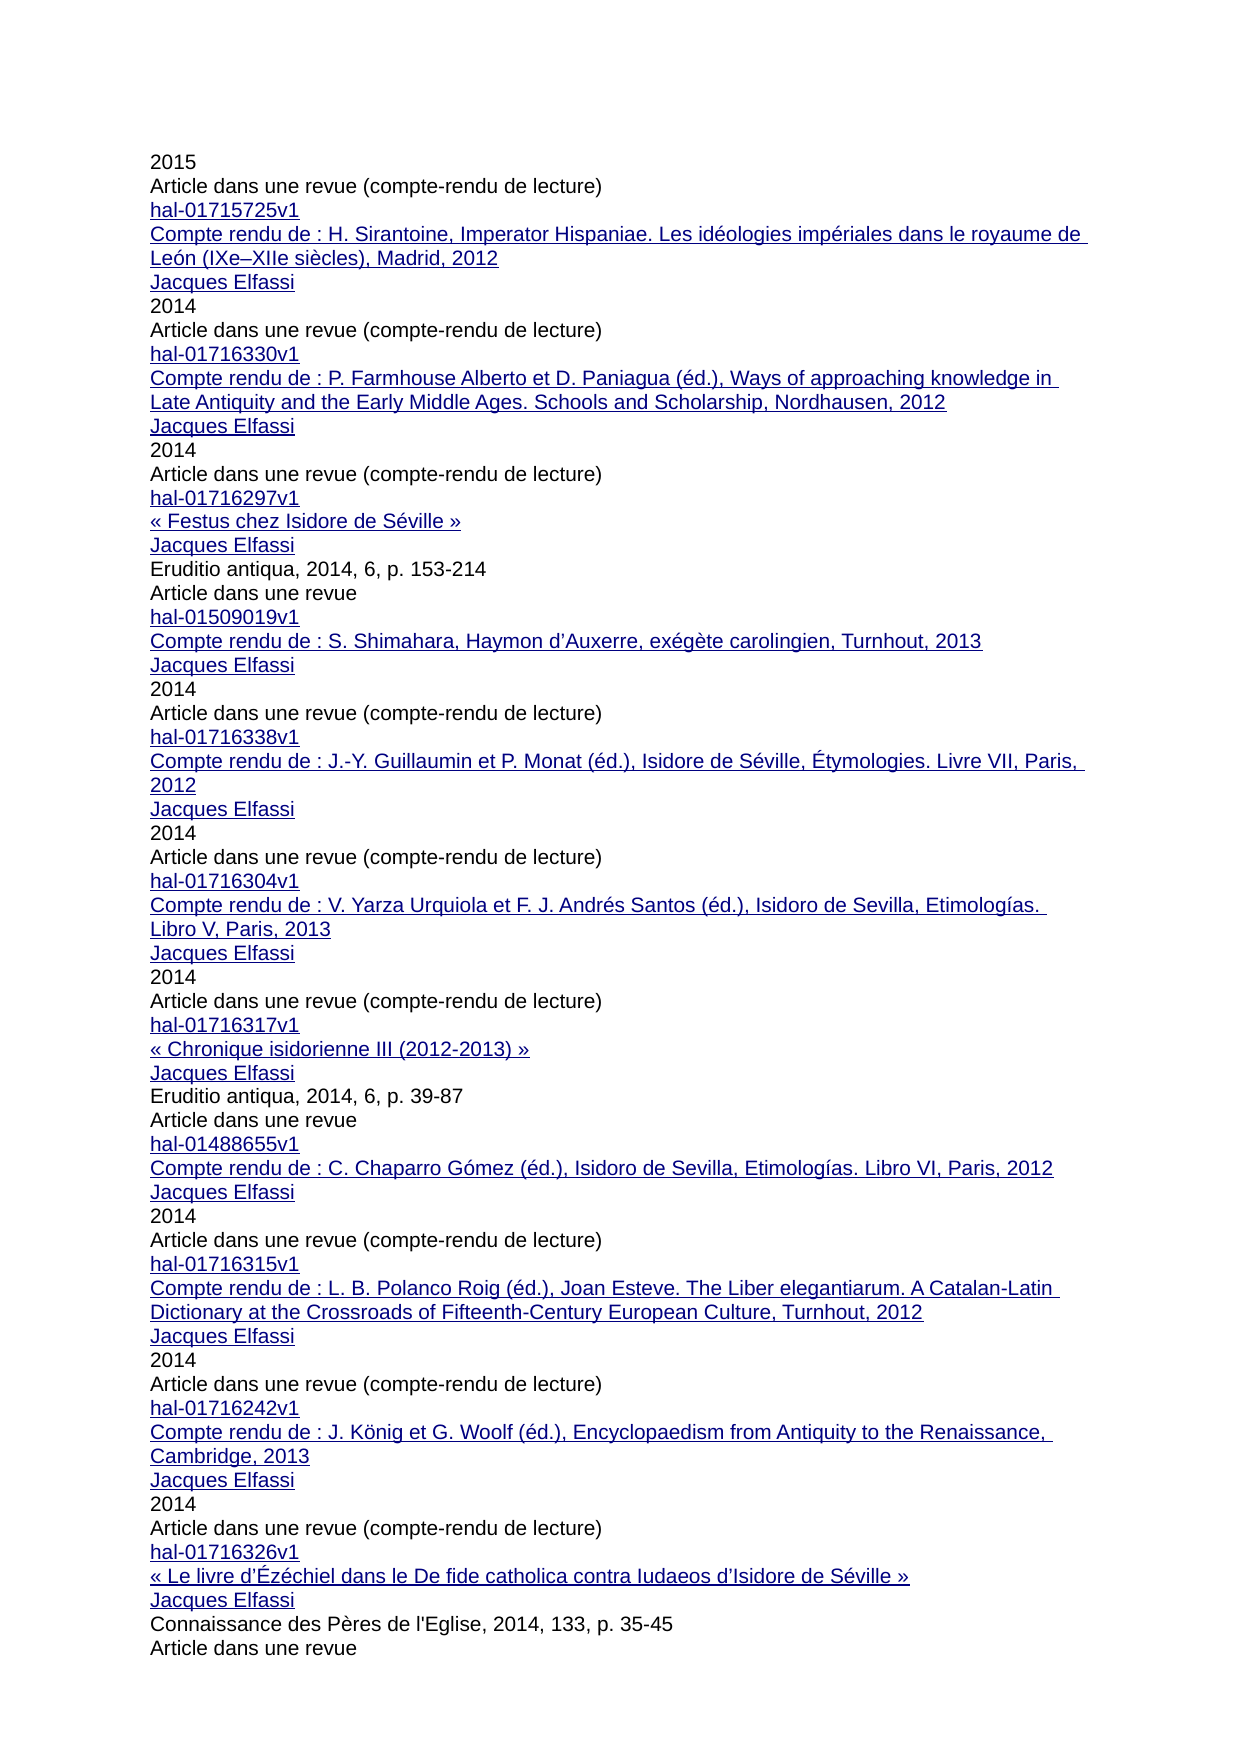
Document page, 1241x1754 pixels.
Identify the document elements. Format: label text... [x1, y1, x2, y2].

table_cell Compte rendu de : L. B. Polanco Roig (éd.), Joan Esteve. The Liber elegantiarum. A Catalan-Latin Dictionary at the Crossroads of Fifteenth-Century European Culture, Turnhout, 2012 Jacques Elfassi 2014 Article dans une revue (compte-rendu de lecture) hal-01716242v1 [150, 1276, 1090, 1420]
table_cell 2015 Article dans une revue (compte-rendu de lecture) hal-01715725v1 [150, 150, 1090, 222]
table_cell Compte rendu de : P. Farmhouse Alberto et D. Paniagua (éd.), Ways of approaching knowledge in Late Antiquity and the Early Middle Ages. Schools and Scholarship, Nordhausen, 2012 Jacques Elfassi 2014 Article dans une revue (compte-rendu de lecture) hal-01716297v1 [150, 366, 1090, 509]
table_cell Compte rendu de : C. Chaparro Gómez (éd.), Isidoro de Sevilla, Etimologías. Libro VI, Paris, 2012 Jacques Elfassi 2014 Article dans une revue (compte-rendu de lecture) hal-01716315v1 [150, 1156, 1090, 1276]
table_cell Compte rendu de : J.-Y. Guillaumin et P. Monat (éd.), Isidore de Séville, Étymologies. Livre VII, Paris, 2012 Jacques Elfassi 2014 Article dans une revue (compte-rendu de lecture) hal-01716304v1 [150, 749, 1090, 893]
table_cell Compte rendu de : H. Sirantoine, Imperator Hispaniae. Les idéologies impériales dans le royaume de León (IXe–XIIe siècles), Madrid, 2012 Jacques Elfassi 2014 Article dans une revue (compte-rendu de lecture) hal-01716330v1 [150, 222, 1090, 366]
table_cell Compte rendu de : V. Yarza Urquiola et F. J. Andrés Santos (éd.), Isidoro de Sevilla, Etimologías. Libro V, Paris, 2013 Jacques Elfassi 2014 Article dans une revue (compte-rendu de lecture) hal-01716317v1 [150, 893, 1090, 1036]
table_cell « Chronique isidorienne III (2012-2013) » Jacques Elfassi Eruditio antiqua, 2014, 6, p. 39-87 Article dans une revue hal-01488655v1 [150, 1036, 1090, 1156]
table_cell Compte rendu de : S. Shimahara, Haymon d’Auxerre, exégète carolingien, Turnhout, 2013 Jacques Elfassi 2014 Article dans une revue (compte-rendu de lecture) hal-01716338v1 [150, 629, 1090, 749]
table_cell « Le livre d’Ézéchiel dans le De fide catholica contra Iudaeos d’Isidore de Séville » Jacques Elfassi Connaissance des Pères de l'Eglise, 2014, 133, p. 35-45 Article dans une revue [150, 1564, 1090, 1659]
table_cell Compte rendu de : J. König et G. Woolf (éd.), Encyclopaedism from Antiquity to the Renaissance, Cambridge, 2013 Jacques Elfassi 2014 Article dans une revue (compte-rendu de lecture) hal-01716326v1 [150, 1420, 1090, 1563]
table_cell « Festus chez Isidore de Séville » Jacques Elfassi Eruditio antiqua, 2014, 6, p. 153-214 Article dans une revue hal-01509019v1 [150, 509, 1090, 629]
